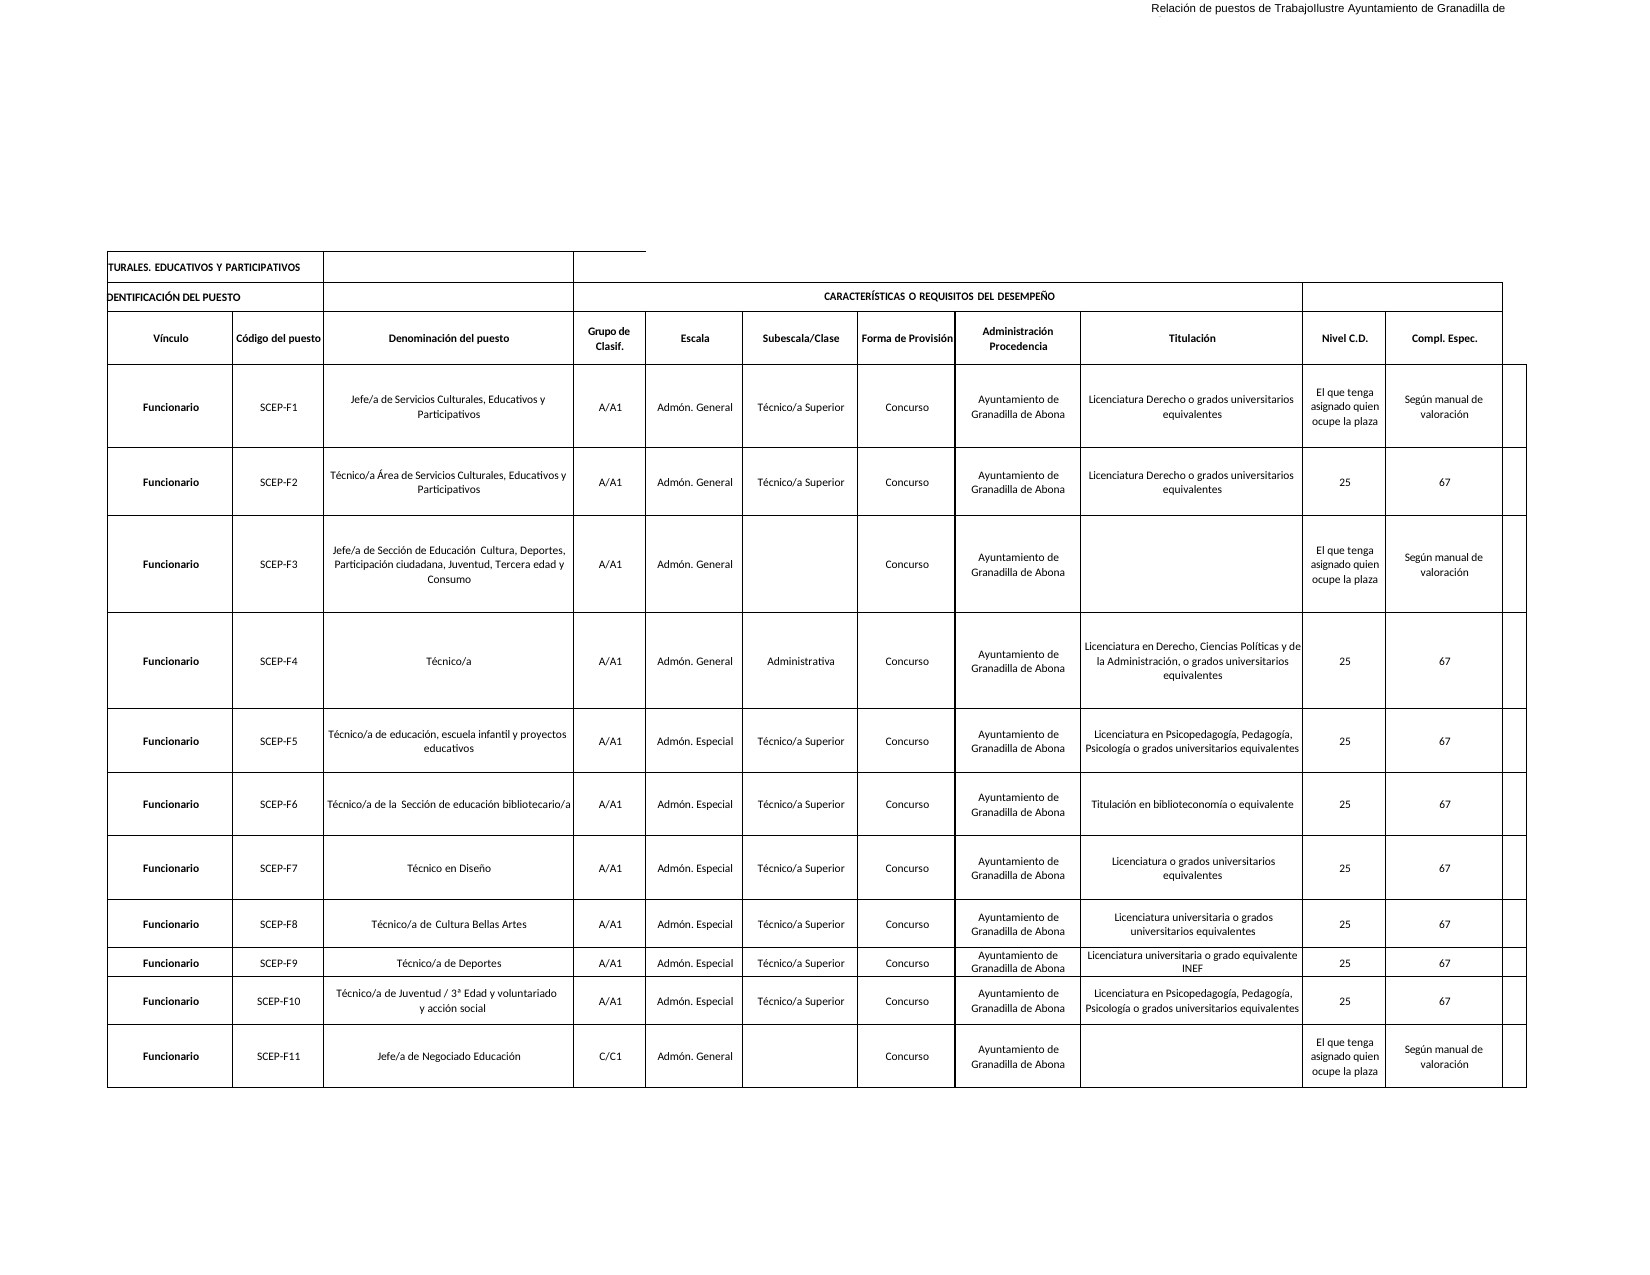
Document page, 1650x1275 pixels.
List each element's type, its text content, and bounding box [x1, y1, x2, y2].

table_cell Ayuntamiento de Granadilla de Abona [956, 448, 1080, 515]
table_cell Concurso [858, 836, 954, 898]
table_cell DENTIFICACIÓN DEL PUESTO [108, 283, 323, 311]
table_cell SCEP-F2 [233, 448, 323, 515]
table_cell A/A1 [574, 977, 645, 1023]
table_cell [1503, 709, 1526, 772]
table_cell Funcionario [108, 836, 232, 898]
table_cell Concurso [858, 900, 954, 947]
table_cell [1503, 282, 1527, 364]
table_cell [1081, 1025, 1302, 1087]
table_cell [1503, 365, 1526, 447]
table_cell A/A1 [574, 709, 645, 772]
table_cell Funcionario [108, 900, 232, 947]
table_header TURALES. EDUCATIVOS Y PARTICIPATIVOS [108, 252, 323, 282]
table_cell Según manual de valoración [1386, 1025, 1502, 1087]
table_cell Licenciatura en Psicopedagogía, Pedagogía, Psicología o grados universitarios equivalentes [1081, 977, 1302, 1023]
table_cell Funcionario [108, 613, 232, 708]
table_cell A/A1 [574, 836, 645, 898]
table_cell Subescala/Clase [743, 312, 857, 364]
table_cell [743, 516, 857, 612]
table_cell Ayuntamiento de Granadilla de Abona [956, 836, 1080, 898]
table_cell Técnico/a [324, 613, 573, 708]
table_cell Técnico/a de educación, escuela infantil y proyectos educativos [324, 709, 573, 772]
table_cell Funcionario [108, 1025, 232, 1087]
table_cell Técnico/a Área de Servicios Culturales, Educativos y Participativos [324, 448, 573, 515]
table_cell Funcionario [108, 709, 232, 772]
table_cell Licenciatura universitaria o grados universitarios equivalentes [1081, 900, 1302, 947]
table_cell Ayuntamiento de Granadilla de Abona [956, 709, 1080, 772]
table_cell [1503, 1025, 1526, 1087]
table_cell Vínculo [108, 312, 232, 364]
table_cell Concurso [858, 773, 954, 835]
table_cell Técnico/a Superior [743, 709, 857, 772]
table_cell Concurso [858, 948, 954, 976]
table_cell Ayuntamiento de Granadilla de Abona [956, 773, 1080, 835]
table_cell Funcionario [108, 773, 232, 835]
table_cell Concurso [858, 977, 954, 1023]
table_cell Licenciatura Derecho o grados universitarios equivalentes [1081, 448, 1302, 515]
table_cell 67 [1386, 977, 1502, 1023]
table_cell Técnico/a Superior [743, 365, 857, 447]
table_cell Técnico/a de la Sección de educación bibliotecario/a [324, 773, 573, 835]
table_cell A/A1 [574, 365, 645, 447]
table_cell Admón. Especial [646, 836, 742, 898]
table_cell Concurso [858, 709, 954, 772]
table_cell Admón. Especial [646, 773, 742, 835]
table_cell [1503, 448, 1526, 515]
table_cell Concurso [858, 365, 954, 447]
table_cell [1503, 977, 1526, 1023]
table_cell Ayuntamiento de Granadilla de Abona [956, 1025, 1080, 1087]
table_cell Admón. Especial [646, 977, 742, 1023]
table_cell Funcionario [108, 448, 232, 515]
table_cell [1303, 283, 1502, 311]
table_cell Escala [646, 312, 742, 364]
table_cell CARACTERÍSTICAS O REQUISITOS DEL DESEMPEÑO [574, 283, 1302, 311]
table_cell [1503, 948, 1526, 976]
table_cell C/C1 [574, 1025, 645, 1087]
table_cell Licenciatura Derecho o grados universitarios equivalentes [1081, 365, 1302, 447]
table_cell SCEP-F5 [233, 709, 323, 772]
table_cell Admón. Especial [646, 948, 742, 976]
table_cell [743, 1025, 857, 1087]
table_cell Admón. General [646, 516, 742, 612]
table_cell Administrativa [743, 613, 857, 708]
table_cell Ayuntamiento de Granadilla de Abona [956, 516, 1080, 612]
table_cell Ayuntamiento de Granadilla de Abona [956, 900, 1080, 947]
table_cell Admón. General [646, 448, 742, 515]
table_cell SCEP-F10 [233, 977, 323, 1023]
table_cell Forma de Provisión [858, 312, 954, 364]
table_cell Admón. General [646, 1025, 742, 1087]
table_cell Según manual de valoración [1386, 516, 1502, 612]
table_cell Concurso [858, 516, 954, 612]
table_cell 25 [1303, 836, 1385, 898]
table_cell Técnico/a de Juventud / 3ª Edad y voluntariado y acción social [324, 977, 573, 1023]
table_cell A/A1 [574, 773, 645, 835]
table_cell Técnico/a Superior [743, 900, 857, 947]
table_cell 25 [1303, 773, 1385, 835]
table_cell 67 [1386, 613, 1502, 708]
table_cell Grupo de Clasif. [574, 312, 645, 364]
table_cell [1081, 516, 1302, 612]
table_cell Licenciatura en Psicopedagogía, Pedagogía, Psicología o grados universitarios equivalentes [1081, 709, 1302, 772]
table_cell [1503, 836, 1526, 898]
table_cell 67 [1386, 773, 1502, 835]
table_cell Licenciatura en Derecho, Ciencias Políticas y de la Administración, o grados universitarios equivalentes [1081, 613, 1302, 708]
table_cell SCEP-F6 [233, 773, 323, 835]
table_cell Técnico/a de Cultura Bellas Artes [324, 900, 573, 947]
table_cell El que tenga asignado quien ocupe la plaza [1303, 1025, 1385, 1087]
table_cell 25 [1303, 977, 1385, 1023]
table_cell A/A1 [574, 516, 645, 612]
table_cell Técnico/a Superior [743, 836, 857, 898]
table_cell A/A1 [574, 613, 645, 708]
table_cell SCEP-F11 [233, 1025, 323, 1087]
table_cell 25 [1303, 948, 1385, 976]
table_cell Ayuntamiento de Granadilla de Abona [956, 613, 1080, 708]
table_cell Jefe/a de Servicios Culturales, Educativos y Participativos [324, 365, 573, 447]
table_cell Admón. Especial [646, 709, 742, 772]
table_cell Licenciatura universitaria o grado equivalente INEF [1081, 948, 1302, 976]
table_cell [1503, 773, 1526, 835]
table_cell Según manual de valoración [1386, 365, 1502, 447]
table_cell Técnico/a Superior [743, 948, 857, 976]
table_cell 67 [1386, 709, 1502, 772]
table_cell Técnico/a Superior [743, 448, 857, 515]
table_cell Admón. General [646, 613, 742, 708]
table_cell Técnico/a Superior [743, 773, 857, 835]
table_cell 67 [1386, 448, 1502, 515]
table_cell Funcionario [108, 365, 232, 447]
table_cell [1503, 613, 1526, 708]
table_cell SCEP-F4 [233, 613, 323, 708]
table_cell A/A1 [574, 448, 645, 515]
table_cell Administración Procedencia [956, 312, 1080, 364]
table_cell Denominación del puesto [324, 312, 573, 364]
table_cell SCEP-F7 [233, 836, 323, 898]
table_cell Titulación [1081, 312, 1302, 364]
table_cell 25 [1303, 448, 1385, 515]
table_cell Jefe/a de Sección de Educación Cultura, Deportes, Participación ciudadana, Juventud, Tercera edad y Consumo [324, 516, 573, 612]
table_cell SCEP-F9 [233, 948, 323, 976]
table_cell Funcionario [108, 948, 232, 976]
table_cell Admón. Especial [646, 900, 742, 947]
table_cell Compl. Espec. [1386, 312, 1502, 364]
table_cell Concurso [858, 1025, 954, 1087]
table_cell Admón. General [646, 365, 742, 447]
table_cell A/A1 [574, 900, 645, 947]
table_cell Licenciatura o grados universitarios equivalentes [1081, 836, 1302, 898]
table_cell SCEP-F3 [233, 516, 323, 612]
table_cell SCEP-F1 [233, 365, 323, 447]
table_cell Nivel C.D. [1303, 312, 1385, 364]
table_cell 67 [1386, 836, 1502, 898]
table_cell SCEP-F8 [233, 900, 323, 947]
table_cell Ayuntamiento de Granadilla de Abona [956, 977, 1080, 1023]
table_cell Funcionario [108, 516, 232, 612]
table_cell Técnico en Diseño [324, 836, 573, 898]
table_cell Concurso [858, 613, 954, 708]
table_header [646, 251, 1527, 282]
table_cell Ayuntamiento de Granadilla de Abona [956, 948, 1080, 976]
table_cell 25 [1303, 900, 1385, 947]
table_cell 67 [1386, 900, 1502, 947]
table_header [574, 252, 646, 282]
table_cell El que tenga asignado quien ocupe la plaza [1303, 516, 1385, 612]
table_cell A/A1 [574, 948, 645, 976]
table_header [324, 252, 573, 282]
table_cell 67 [1386, 948, 1502, 976]
table_cell Ayuntamiento de Granadilla de Abona [956, 365, 1080, 447]
table_cell 25 [1303, 613, 1385, 708]
table_cell Concurso [858, 448, 954, 515]
table_cell Titulación en biblioteconomía o equivalente [1081, 773, 1302, 835]
table_cell Código del puesto [233, 312, 323, 364]
table_cell Funcionario [108, 977, 232, 1023]
table_cell [1503, 516, 1526, 612]
table_cell Técnico/a Superior [743, 977, 857, 1023]
table_cell El que tenga asignado quien ocupe la plaza [1303, 365, 1385, 447]
table_cell [1503, 900, 1526, 947]
table_cell 25 [1303, 709, 1385, 772]
table_cell Técnico/a de Deportes [324, 948, 573, 976]
table_cell Jefe/a de Negociado Educación [324, 1025, 573, 1087]
table_cell [324, 283, 573, 311]
